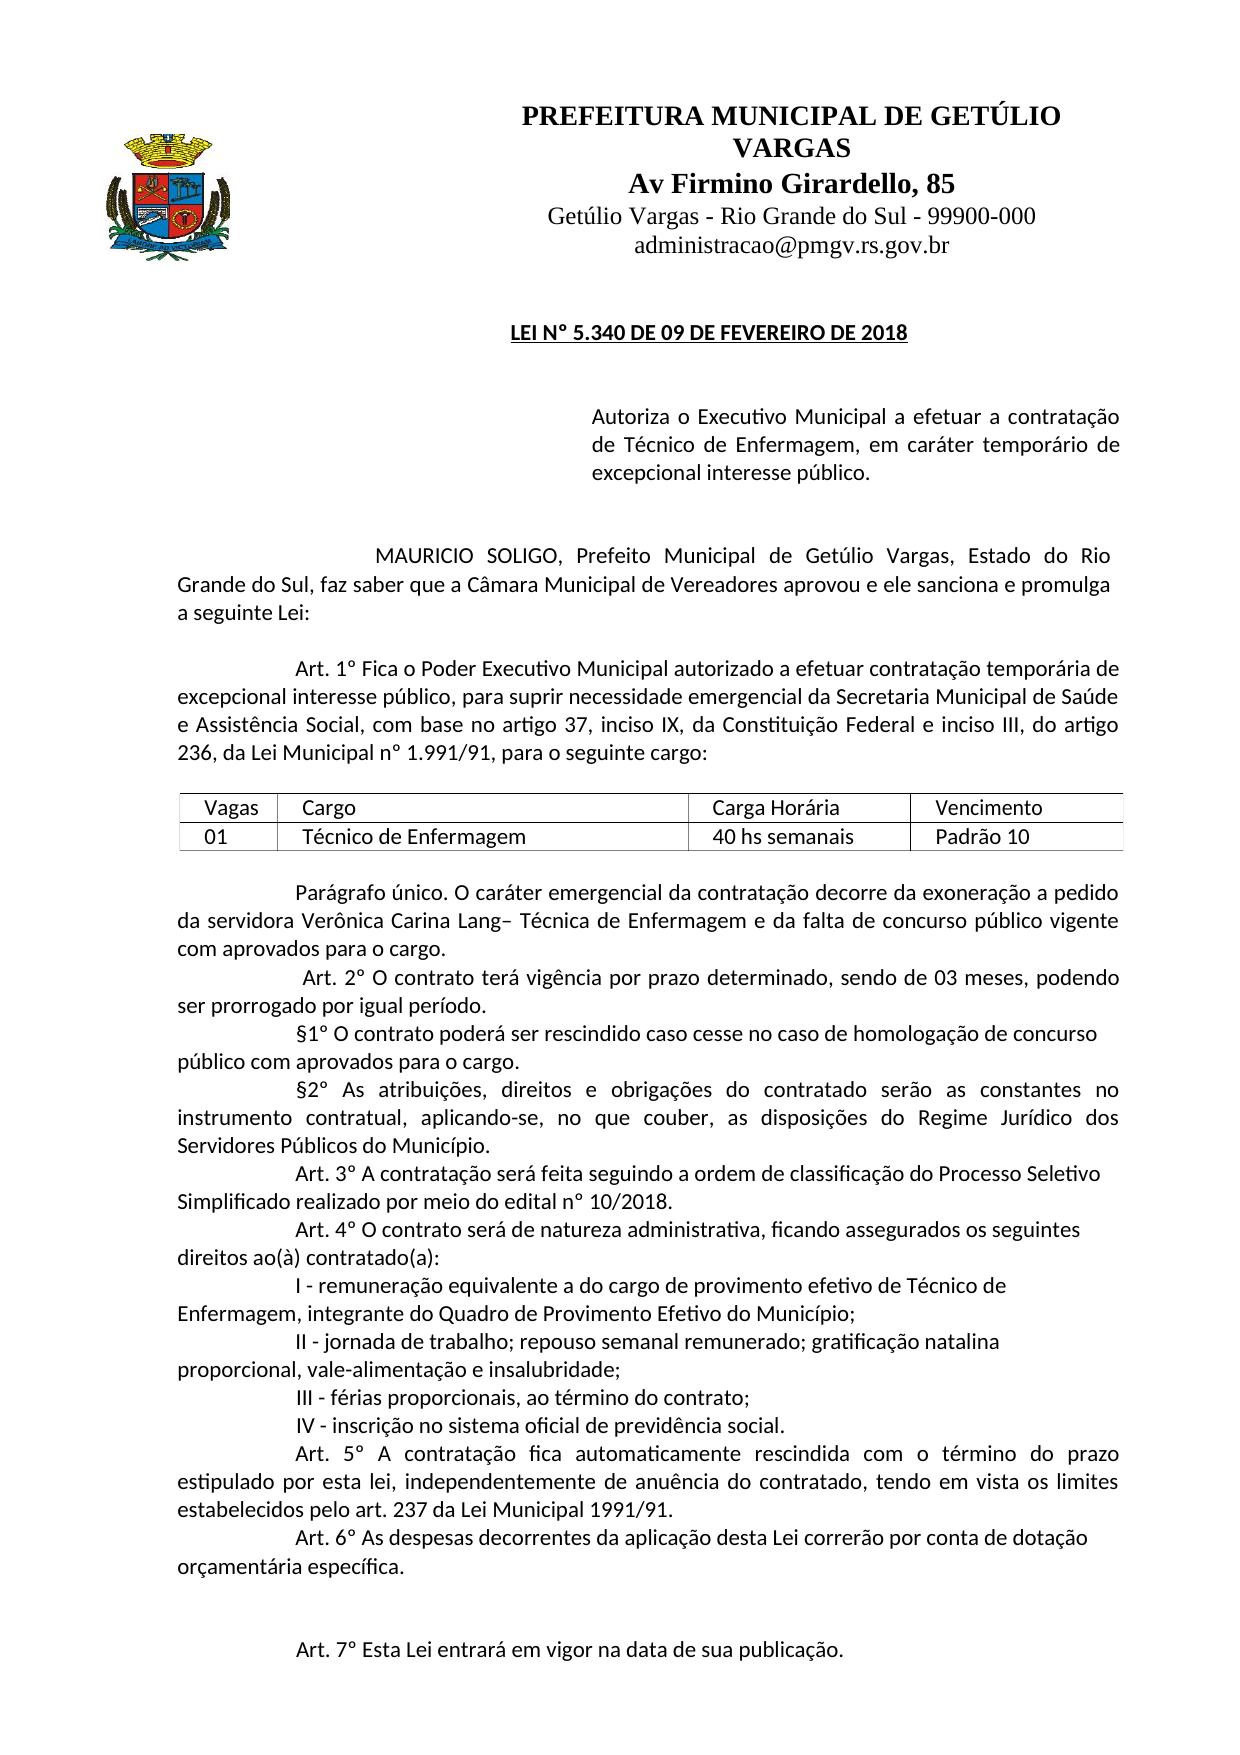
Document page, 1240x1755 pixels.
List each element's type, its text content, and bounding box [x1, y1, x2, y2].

text Art. 3º A contratação será feita seguindo a ordem de classificação do Processo Seletivo Simplificado realizado por meio do edital nº 10/2018. [177, 1159, 1121, 1215]
list 2º As atribuições, direitos e obrigações do contratado serão as constantes no instrumento contratual, aplicando-se, no que couber, as disposições do Regime Jurídico dos Servidores Públicos do Município. [177, 1075, 1121, 1159]
text Art. 7º Esta Lei entrará em vigor na data de sua publicação. [296, 1635, 1121, 1663]
text Art. 2º O contrato terá vigência por prazo determinado, sendo de 03 meses, podendo ser prorrogado por igual período. [177, 963, 1121, 1019]
text III - férias proporcionais, ao término do contrato; [296, 1383, 1121, 1411]
text Parágrafo único. O caráter emergencial da contratação decorre da exoneração a pedido da servidora Verônica Carina Lang– Técnica de Enfermagem e da falta de concurso público vigente com aprovados para o cargo. [177, 878, 1121, 962]
text II - jornada de trabalho; repouso semanal remunerado; gratificação natalina proporcional, vale-alimentação e insalubridade; [177, 1327, 1121, 1383]
text LEI Nº 5.340 DE 09 DE FEVEREIRO DE 2018 [510, 318, 1121, 346]
text Art. 6º As despesas decorrentes da aplicação desta Lei correrão por conta de dotação orçamentária específica. [177, 1523, 1121, 1580]
text Getúlio Vargas - Rio Grande do Sul - 99900-000 [462, 201, 1121, 230]
text IV - inscrição no sistema oficial de previdência social. [296, 1411, 1121, 1439]
text administracao@pmgv.rs.gov.br [462, 230, 1121, 259]
text Art. 1º Fica o Poder Executivo Municipal autorizado a efetuar contratação temporária de excepcional interesse público, para suprir necessidade emergencial da Secretaria Municipal de Saúde e Assistência Social, com base no artigo 37, inciso IX, da Constituição Federal e inciso III, do artigo 236, da Lei Municipal nº 1.991/91, para o seguinte cargo: [177, 654, 1121, 766]
list 1º O contrato poderá ser rescindido caso cesse no caso de homologação de concurso público com aprovados para o cargo. [177, 1019, 1121, 1075]
text MAURICIO SOLIGO, Prefeito Municipal de Getúlio Vargas, Estado do Rio Grande do Sul, faz saber que a Câmara Municipal de Vereadores aprovou e ele sanciona e promulga a seguinte Lei: [177, 542, 1112, 626]
text Autoriza o Executivo Municipal a efetuar a contratação de Técnico de Enfermagem, em caráter temporário de excepcional interesse público. [592, 402, 1121, 486]
text Art. 4º O contrato será de natureza administrativa, ficando assegurados os seguintes direitos ao(à) contratado(a): [177, 1215, 1121, 1271]
text Art. 5º A contratação fica automaticamente rescindida com o término do prazo estipulado por esta lei, independentemente de anuência do contratado, tendo em vista os limites estabelecidos pelo art. 237 da Lei Municipal 1991/91. [177, 1439, 1121, 1523]
text I - remuneração equivalente a do cargo de provimento efetivo de Técnico de Enfermagem, integrante do Quadro de Provimento Efetivo do Município; [177, 1271, 1121, 1327]
text Av Firmino Girardello, 85 [462, 166, 1121, 199]
text PREFEITURA MUNICIPAL DE GETÚLIO VARGAS [462, 99, 1121, 164]
